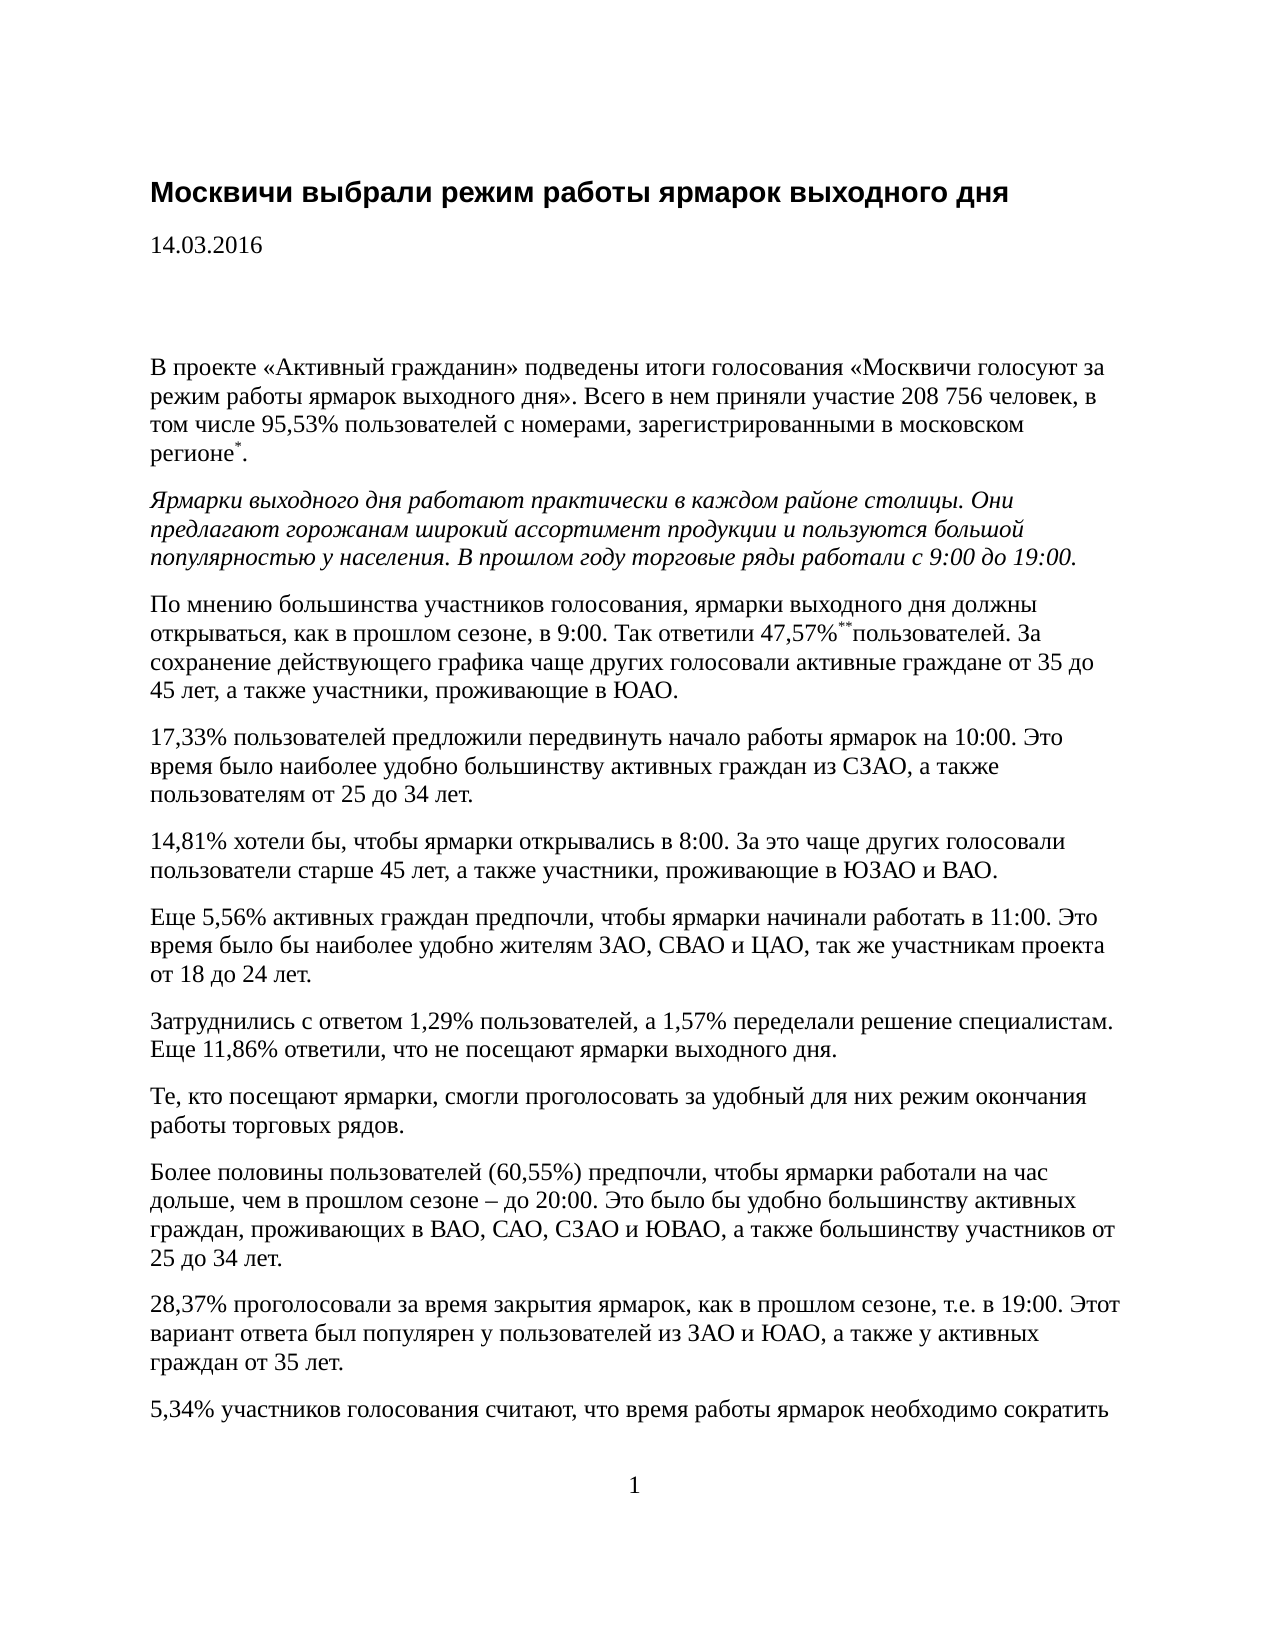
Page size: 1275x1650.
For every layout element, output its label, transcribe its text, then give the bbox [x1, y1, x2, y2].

subtitle Москвичи выбрали режим работы ярмарок выходного дня [150, 175, 1125, 208]
text Еще 5,56% активных граждан предпочли, чтобы ярмарки начинали работать в 11:00. Это время было бы наиболее удобно жителям ЗАО, СВАО и ЦАО, так же участникам проекта от 18 до 24 лет. [150, 902, 1125, 988]
text Ярмарки выходного дня работают практически в каждом районе столицы. Они предлагают горожанам широкий ассортимент продукции и пользуются большой популярностью у населения. В прошлом году торговые ряды работали с 9:00 до 19:00. [150, 485, 1125, 571]
text Затруднились с ответом 1,29% пользователей, а 1,57% переделали решение специалистам. Еще 11,86% ответили, что не посещают ярмарки выходного дня. [150, 1006, 1125, 1063]
text 14.03.2016 [150, 230, 1125, 259]
text В проекте «Активный гражданин» подведены итоги голосования «Москвичи голосуют за режим работы ярмарок выходного дня». Всего в нем приняли участие 208 756 человек, в том числе 95,53% пользователей с номерами, зарегистрированными в московском регионе*. [150, 352, 1125, 467]
text 5,34% участников голосования считают, что время работы ярмарок необходимо сократить [150, 1394, 1125, 1422]
text Более половины пользователей (60,55%) предпочли, чтобы ярмарки работали на час дольше, чем в прошлом сезоне – до 20:00. Это было бы удобно большинству активных граждан, проживающих в ВАО, САО, СЗАО и ЮВАО, а также большинству участников от 25 до 34 лет. [150, 1157, 1125, 1272]
text Те, кто посещают ярмарки, смогли проголосовать за удобный для них режим окончания работы торговых рядов. [150, 1081, 1125, 1139]
text 14,81% хотели бы, чтобы ярмарки открывались в 8:00. За это чаще других голосовали пользователи старше 45 лет, а также участники, проживающие в ЮЗАО и ВАО. [150, 826, 1125, 884]
text 17,33% пользователей предложили передвинуть начало работы ярмарок на 10:00. Это время было наиболее удобно большинству активных граждан из СЗАО, а также пользователям от 25 до 34 лет. [150, 722, 1125, 808]
text 28,37% проголосовали за время закрытия ярмарок, как в прошлом сезоне, т.е. в 19:00. Этот вариант ответа был популярен у пользователей из ЗАО и ЮАО, а также у активных граждан от 35 лет. [150, 1289, 1125, 1376]
text По мнению большинства участников голосования, ярмарки выходного дня должны открываться, как в прошлом сезоне, в 9:00. Так ответили 47,57%**пользователей. За сохранение действующего графика чаще других голосовали активные граждане от 35 до 45 лет, а также участники, проживающие в ЮАО. [150, 589, 1125, 704]
